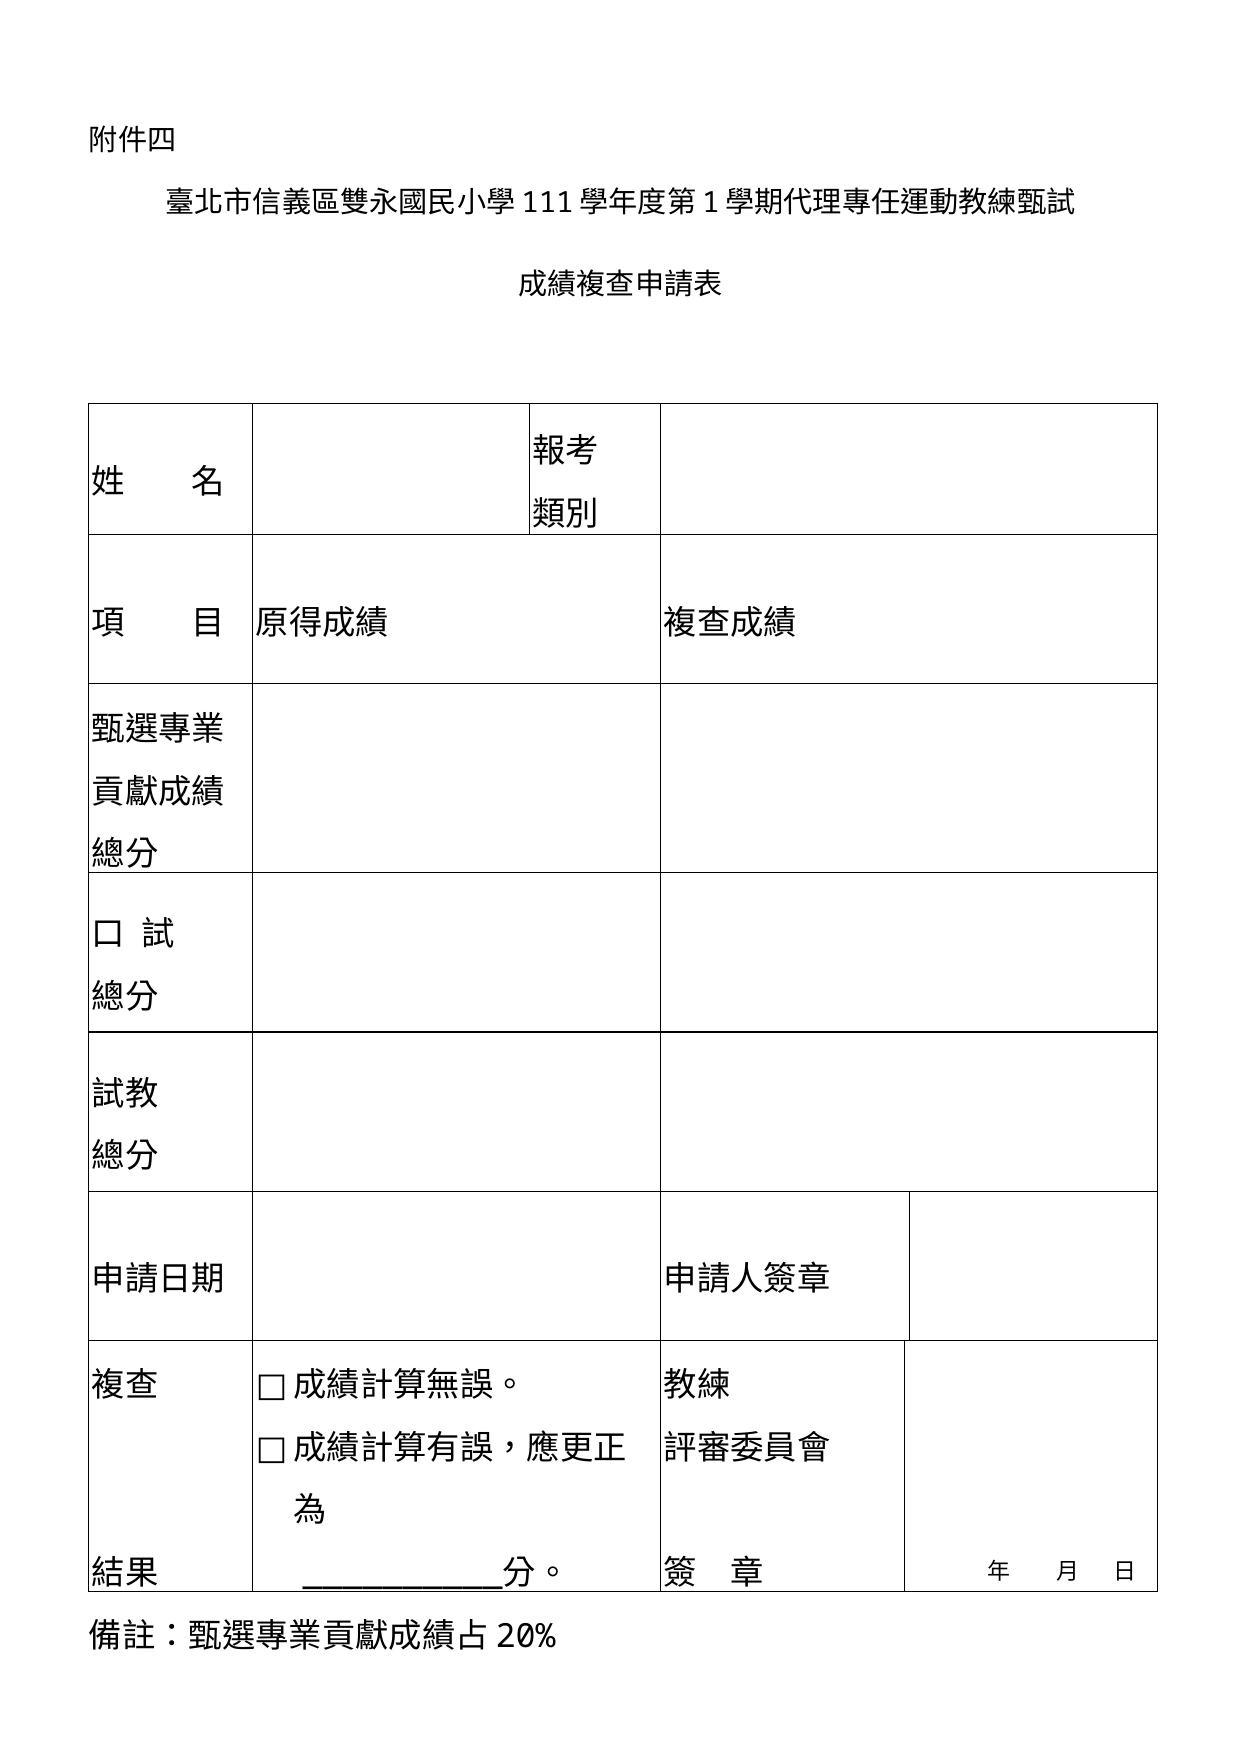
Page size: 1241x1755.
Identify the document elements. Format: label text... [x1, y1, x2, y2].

text 臺北市信義區雙永國民小學111學年度第1學期代理專任運動教練甄試 [89, 158, 1152, 221]
table_cell [661, 873, 1157, 1031]
table_cell 年 月 日 [905, 1341, 1157, 1591]
table_cell [661, 684, 1157, 872]
table_cell 口 試 總分 [89, 873, 252, 1031]
table_cell [253, 873, 660, 1031]
table_cell 成績計算無誤。 成績計算有誤，應更正為 __________分。 [253, 1341, 660, 1591]
table_cell [661, 1033, 1157, 1191]
table_header [253, 404, 529, 534]
table_cell 複查 結果 [89, 1341, 252, 1591]
text 備註：甄選專業貢獻成績占20% [89, 1592, 1117, 1654]
text 附件四 [89, 96, 1152, 158]
table_cell 試教 總分 [89, 1033, 252, 1191]
table_cell [253, 684, 660, 872]
table_cell 甄選專業貢獻成績總分 [89, 684, 252, 872]
table_header 報考 類別 [530, 404, 660, 534]
table_cell 項 目 [89, 535, 252, 683]
table_cell 教練 評審委員會 簽 章 [661, 1341, 904, 1591]
table_cell 原得成績 [253, 535, 660, 683]
table_cell 申請人簽章 [661, 1192, 909, 1339]
table_cell 複查成績 [661, 535, 1157, 683]
table_cell [253, 1192, 660, 1339]
text 成績複查申請表 [89, 240, 1152, 302]
table_cell [253, 1033, 660, 1191]
table_cell 申請日期 [89, 1192, 252, 1339]
table_header 姓 名 [89, 404, 252, 534]
table_cell [910, 1192, 1157, 1339]
table_header [661, 404, 1157, 534]
